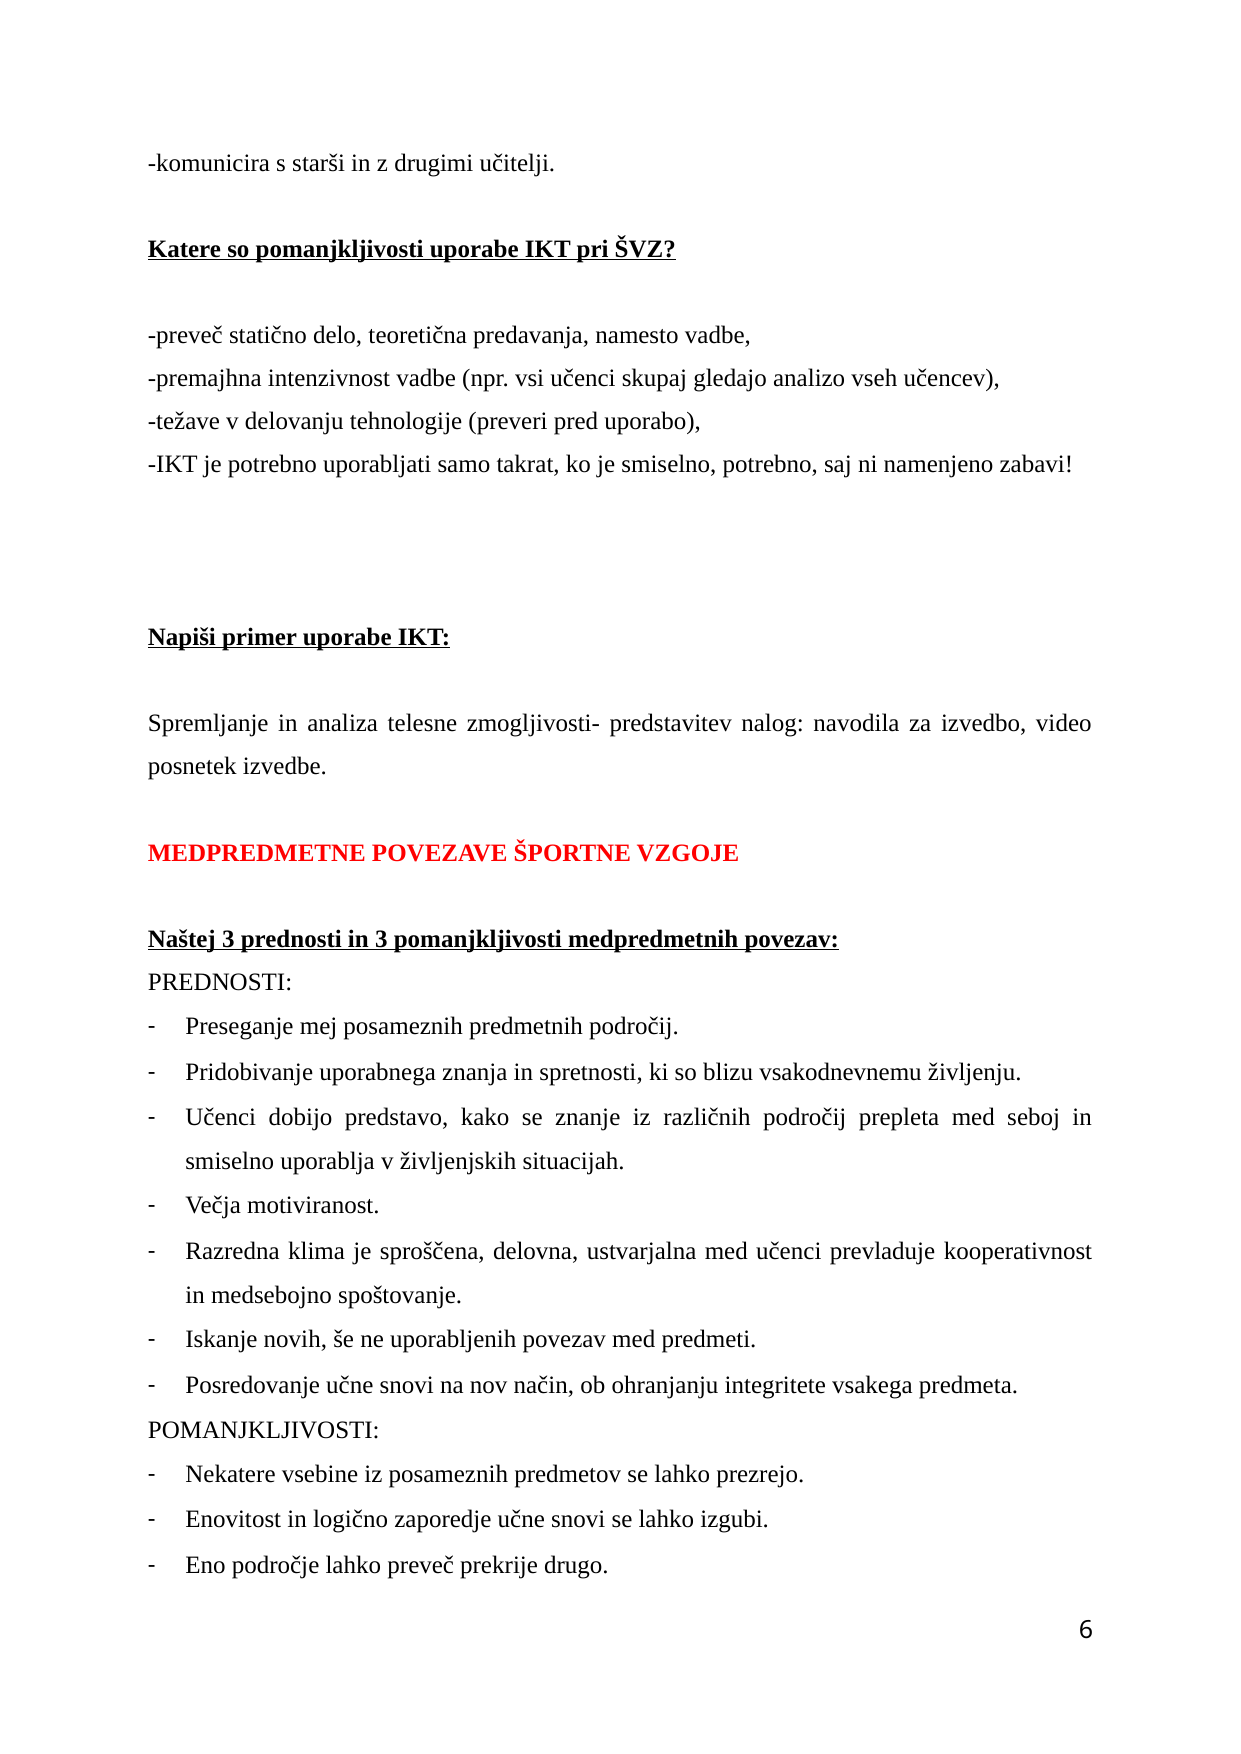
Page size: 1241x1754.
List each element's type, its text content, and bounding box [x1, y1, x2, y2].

text -težave v delovanju tehnologije (preveri pred uporabo), [148, 406, 1093, 435]
text PREDNOSTI: [148, 967, 1093, 996]
list Enovitost in logično zaporedje učne snovi se lahko izgubi. [148, 1504, 1093, 1534]
list Večja motiviranost. [148, 1189, 1093, 1220]
text -IKT je potrebno uporabljati samo takrat, ko je smiselno, potrebno, saj ni namenjeno zabavi! [148, 449, 1093, 478]
text POMANJKLJIVOSTI: [148, 1415, 1093, 1443]
list Pridobivanje uporabnega znanja in spretnosti, ki so blizu vsakodnevnemu življenju. [148, 1056, 1093, 1086]
text -komunicira s starši in z drugimi učitelji. [148, 148, 1093, 176]
text Katere so pomanjkljivosti uporabe IKT pri ŠVZ? [148, 234, 1093, 263]
list Nekatere vsebine iz posameznih predmetov se lahko prezrejo. [148, 1458, 1093, 1488]
list Eno področje lahko preveč prekrije drugo. [148, 1549, 1093, 1580]
text MEDPREDMETNE POVEZAVE ŠPORTNE VZGOJE [148, 838, 1093, 866]
list Razredna klima je sproščena, delovna, ustvarjalna med učenci prevladuje kooperativnost in medsebojno spoštovanje. [148, 1235, 1093, 1309]
text Naštej 3 prednosti in 3 pomanjkljivosti medpredmetnih povezav: [148, 924, 1093, 953]
text -preveč statično delo, teoretična predavanja, namesto vadbe, [148, 320, 1093, 349]
text -premajhna intenzivnost vadbe (npr. vsi učenci skupaj gledajo analizo vseh učencev), [148, 363, 1093, 392]
list Preseganje mej posameznih predmetnih področij. [148, 1010, 1093, 1041]
list Posredovanje učne snovi na nov način, ob ohranjanju integritete vsakega predmeta. [148, 1369, 1093, 1399]
list Iskanje novih, še ne uporabljenih povezav med predmeti. [148, 1323, 1093, 1354]
text Napiši primer uporabe IKT: [148, 622, 1093, 651]
text Spremljanje in analiza telesne zmogljivosti- predstavitev nalog: navodila za izvedbo, video posnetek izvedbe. [148, 708, 1093, 780]
list Učenci dobijo predstavo, kako se znanje iz različnih področij prepleta med seboj in smiselno uporablja v življenjskih situacijah. [148, 1102, 1093, 1175]
